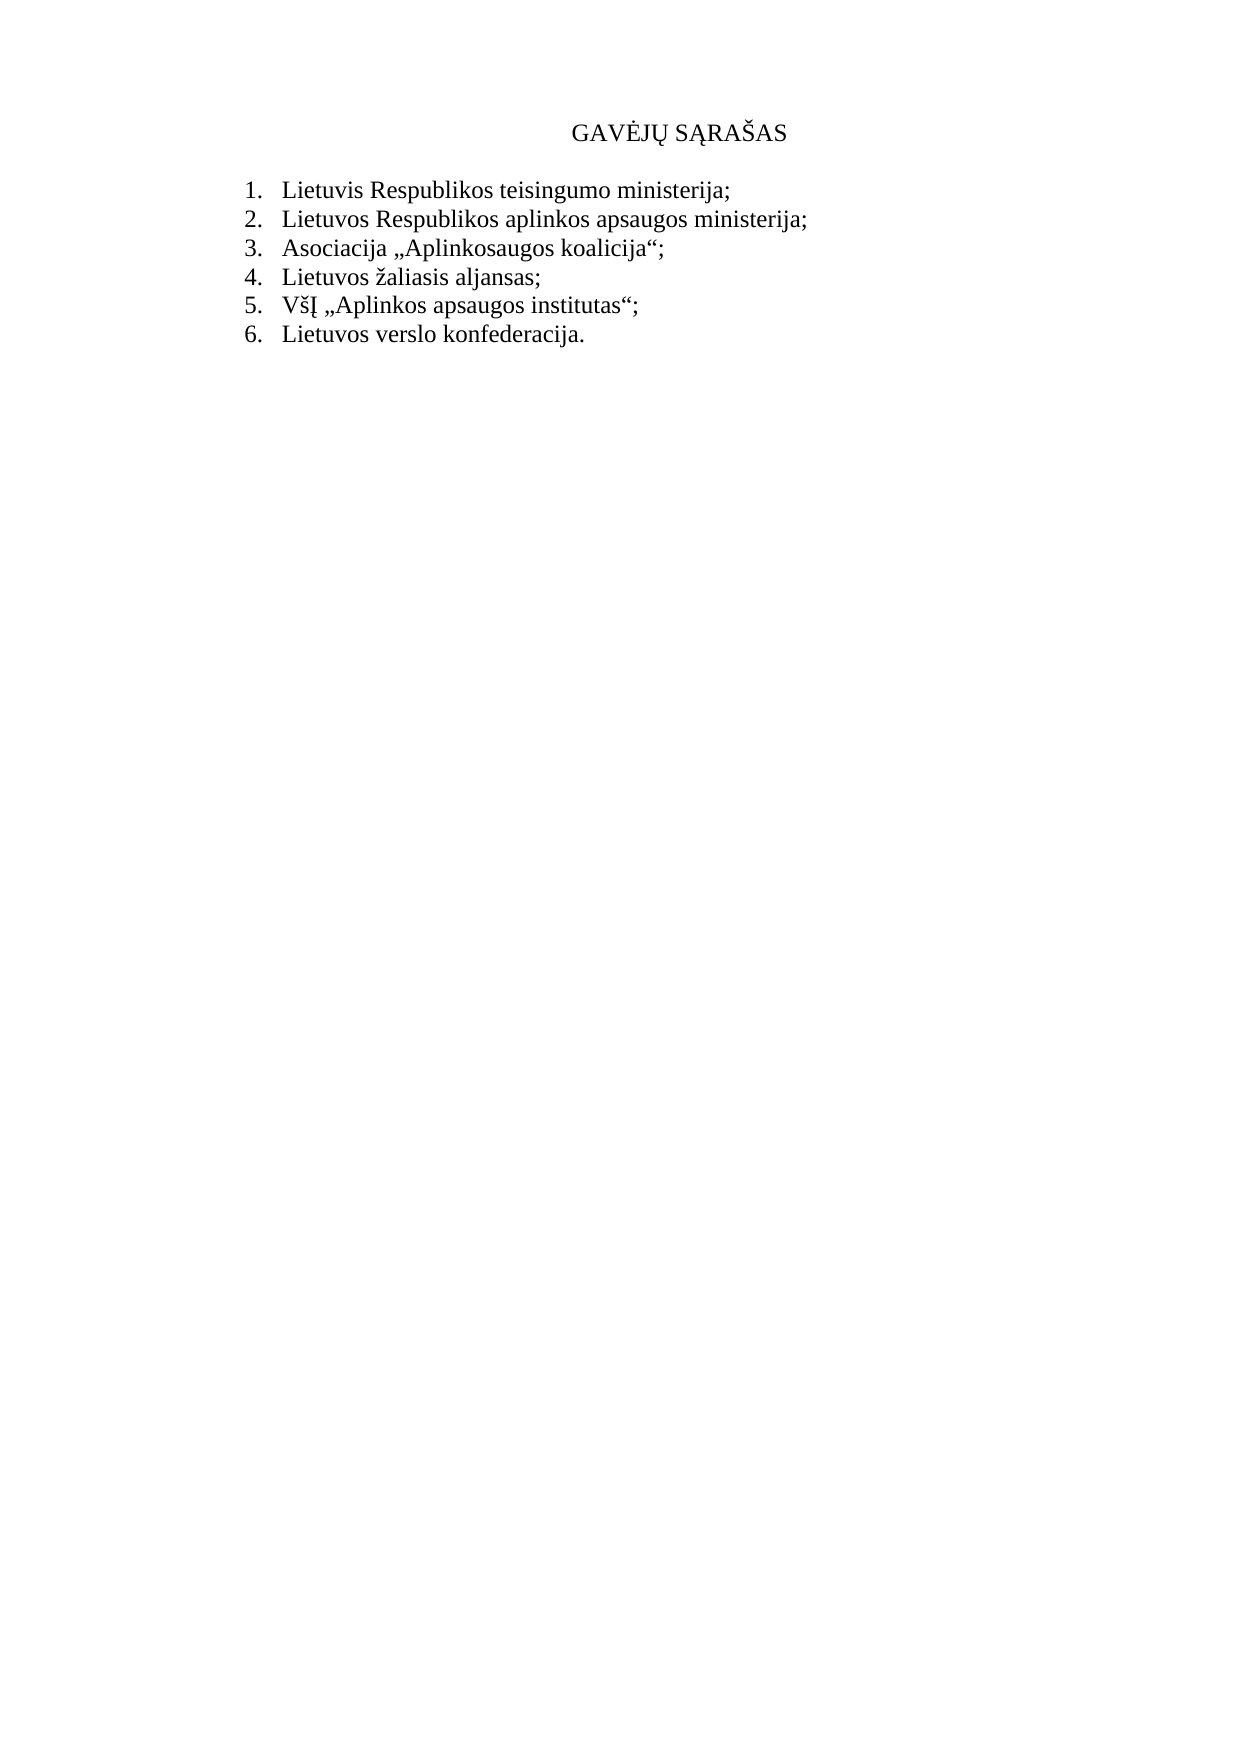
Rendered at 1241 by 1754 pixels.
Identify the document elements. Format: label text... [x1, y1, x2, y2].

text 1. Lietuvis Respublikos teisingumo ministerija; [244, 176, 1181, 204]
text GAVĖJŲ SĄRAŠAS [177, 118, 1181, 147]
text 2. Lietuvos Respublikos aplinkos apsaugos ministerija; [244, 204, 1181, 233]
text 5. VšĮ „Aplinkos apsaugos institutas“; [244, 291, 1181, 319]
text 6. Lietuvos verslo konfederacija. [244, 319, 1181, 348]
text 4. Lietuvos žaliasis aljansas; [244, 262, 1181, 291]
text 3. Asociacija „Aplinkosaugos koalicija“; [244, 233, 1181, 262]
